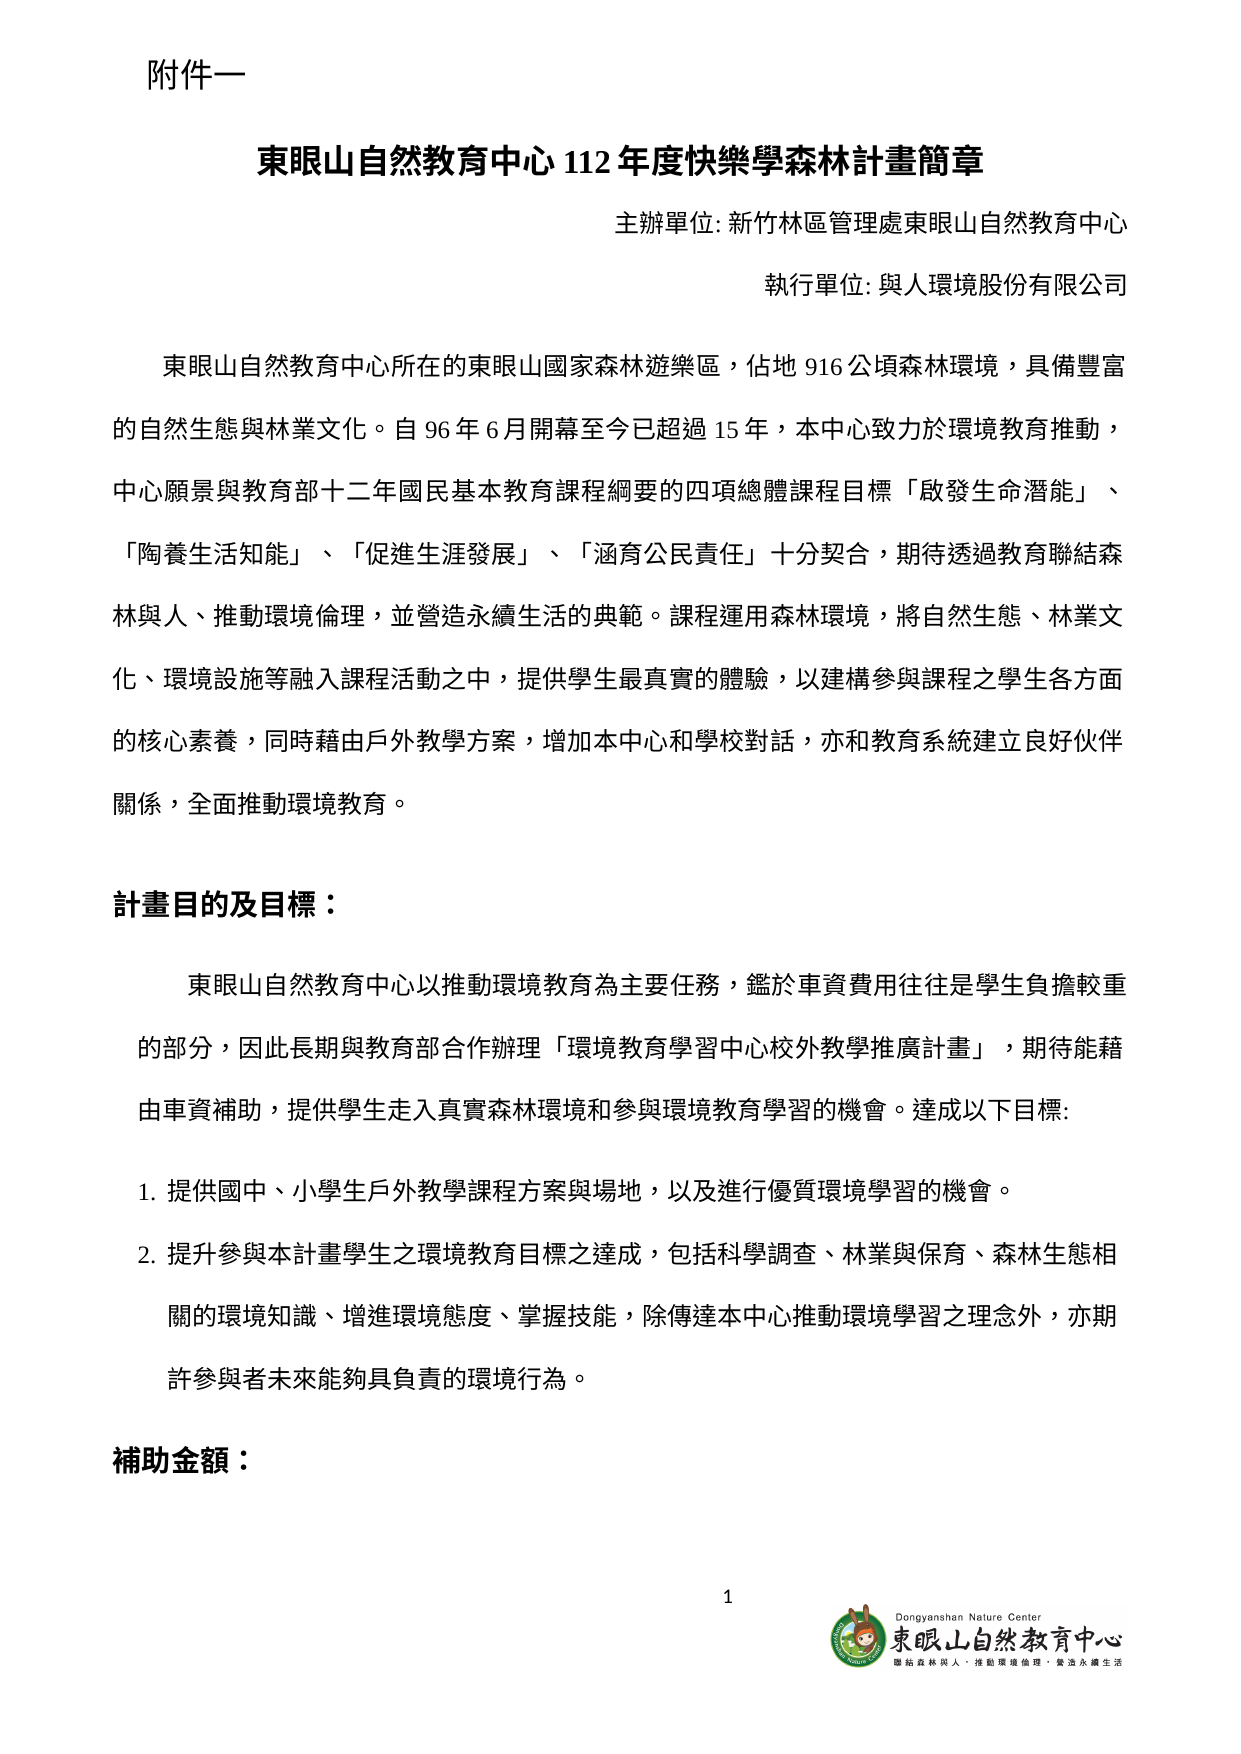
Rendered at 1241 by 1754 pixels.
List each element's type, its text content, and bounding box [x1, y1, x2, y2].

text 附件一 [147, 49, 276, 97]
text 東眼山自然教育中心112年度快樂學森林計畫簡章 [112, 41, 1128, 179]
list 提供國中、小學生戶外教學課程方案與場地，以及進行優質環境學習的機會。 [137, 1148, 1128, 1211]
text 主辦單位: 新竹林區管理處東眼山自然教育中心 [112, 179, 1128, 242]
text 東眼山自然教育中心以推動環境教育為主要任務，鑑於車資費用往往是學生負擔較重的部分，因此長期與教育部合作辦理「環境教育學習中心校外教學推廣計畫」，期待能藉由車資補助，提供學生走入真實森林環境和參與環境教育學習的機會。達成以下目標: [137, 942, 1128, 1129]
text 執行單位: 與人環境股份有限公司 [112, 242, 1128, 304]
text 計畫目的及目標： [112, 861, 1128, 923]
text 補助金額： [112, 1417, 1128, 1479]
text 東眼山自然教育中心所在的東眼山國家森林遊樂區，佔地916公頃森林環境，具備豐富的自然生態與林業文化。自96年6月開幕至今已超過15年，本中心致力於環境教育推動，中心願景與教育部十二年國民基本教育課程綱要的四項總體課程目標「啟發生命潛能」、「陶養生活知能」、「促進生涯發展」、「涵育公民責任」十分契合，期待透過教育聯結森林與人、推動環境倫理，並營造永續生活的典範。課程運用森林環境，將自然生態、林業文化、環境設施等融入課程活動之中，提供學生最真實的體驗，以建構參與課程之學生各方面的核心素養，同時藉由戶外教學方案，增加本中心和學校對話，亦和教育系統建立良好伙伴關係，全面推動環境教育。 [112, 323, 1128, 823]
list 提升參與本計畫學生之環境教育目標之達成，包括科學調查、林業與保育、森林生態相關的環境知識、增進環境態度、掌握技能，除傳達本中心推動環境學習之理念外，亦期許參與者未來能夠具負責的環境行為。 [137, 1211, 1128, 1398]
